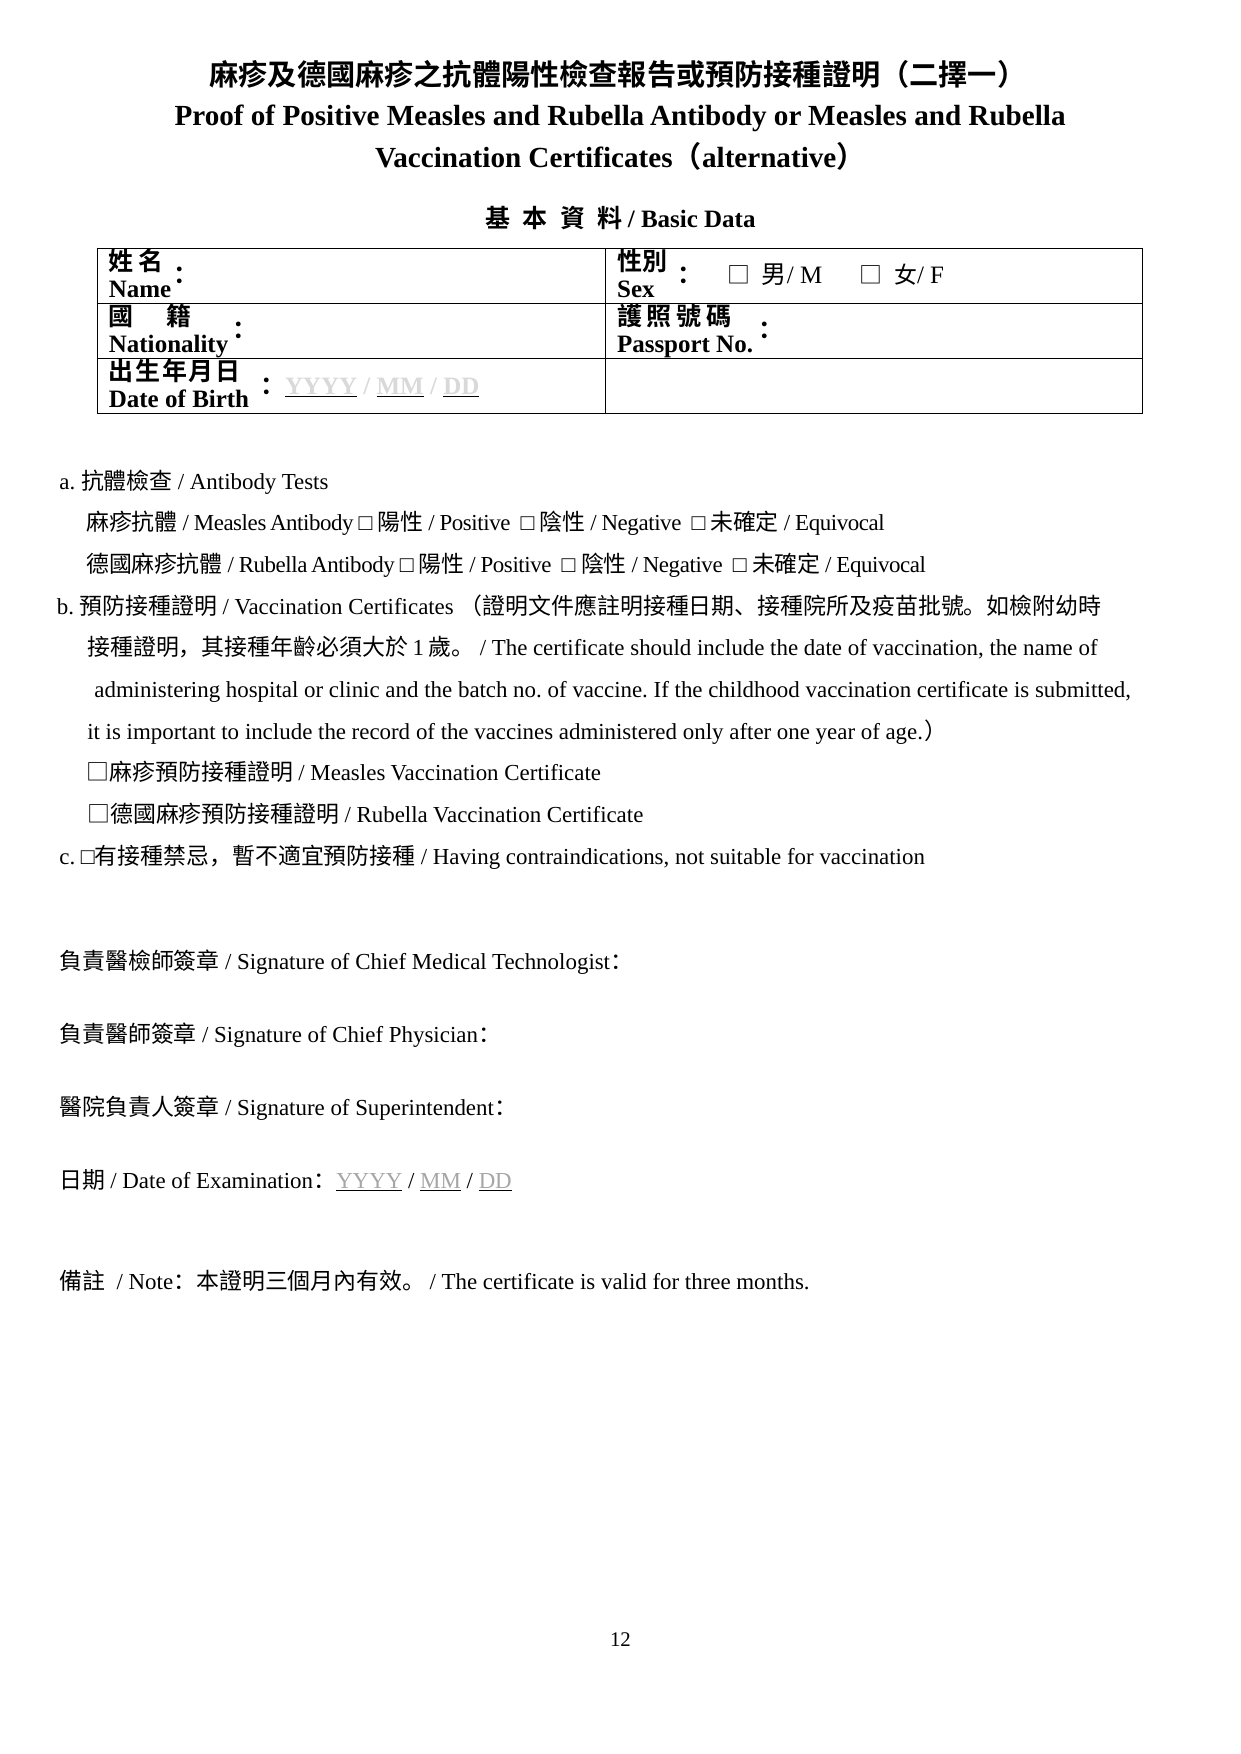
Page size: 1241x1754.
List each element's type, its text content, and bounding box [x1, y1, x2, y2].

table_cell ：YYYY / MM / DD [268, 359, 605, 413]
table_cell ： [241, 304, 605, 358]
text □麻疹預防接種證明 / Measles Vaccination Certificate [64, 747, 1181, 789]
text 備註 / Note：本證明三個月內有效。 / The certificate is valid for three months. [59, 1264, 1181, 1295]
text Proof of Positive Measles and Rubella Antibody or Measles and Rubella [59, 92, 1181, 134]
table_header 姓名 Name [98, 249, 183, 303]
table_header ： □ 男/ M □ 女/ F [686, 249, 1142, 303]
table_cell 出生年月日 Date of Birth [98, 359, 268, 413]
table_cell [606, 359, 1142, 413]
text 基 本 資 料 / Basic Data [59, 194, 1181, 236]
table_cell 國籍 Nationality [98, 304, 241, 358]
text 負責醫師簽章 / Signature of Chief Physician： [59, 1014, 1181, 1049]
table_cell ： [768, 304, 1142, 358]
text a. 抗體檢查 / Antibody Tests [59, 456, 1181, 497]
text Vaccination Certificates（alternative） [59, 134, 1181, 176]
text it is important to include the record of the vaccines administered only after one year of age.） [64, 706, 1181, 747]
text c. □有接種禁忌，暫不適宜預防接種 / Having contraindications, not suitable for vaccination [59, 831, 1181, 872]
table_cell 護照號碼 Passport No. [606, 304, 768, 358]
text b. 預防接種證明 / Vaccination Certificates （證明文件應註明接種日期、接種院所及疫苗批號。如檢附幼時 [57, 581, 1181, 622]
text 德國麻疹抗體 / Rubella Antibody □ 陽性 / Positive □ 陰性 / Negative □ 未確定 / Equivocal [64, 539, 1181, 581]
text 負責醫檢師簽章 / Signature of Chief Medical Technologist： [59, 941, 1181, 977]
text □德國麻疹預防接種證明 / Rubella Vaccination Certificate [64, 789, 1181, 831]
text administering hospital or clinic and the batch no. of vaccine. If the childhood vaccination certificate is submitted, [54, 664, 1181, 706]
text 日期 / Date of Examination：YYYY / MM / DD [59, 1160, 1181, 1195]
text 接種證明，其接種年齡必須大於1歲。 / The certificate should include the date of vaccination, the name of [64, 622, 1181, 664]
text 麻疹及德國麻疹之抗體陽性檢查報告或預防接種證明（二擇一） [54, 59, 1181, 92]
table_header 性別 Sex [606, 249, 686, 303]
text 醫院負責人簽章 / Signature of Superintendent： [59, 1087, 1181, 1122]
text 麻疹抗體 / Measles Antibody □ 陽性 / Positive □ 陰性 / Negative □ 未確定 / Equivocal [64, 497, 1181, 539]
table_header ： [183, 249, 605, 303]
